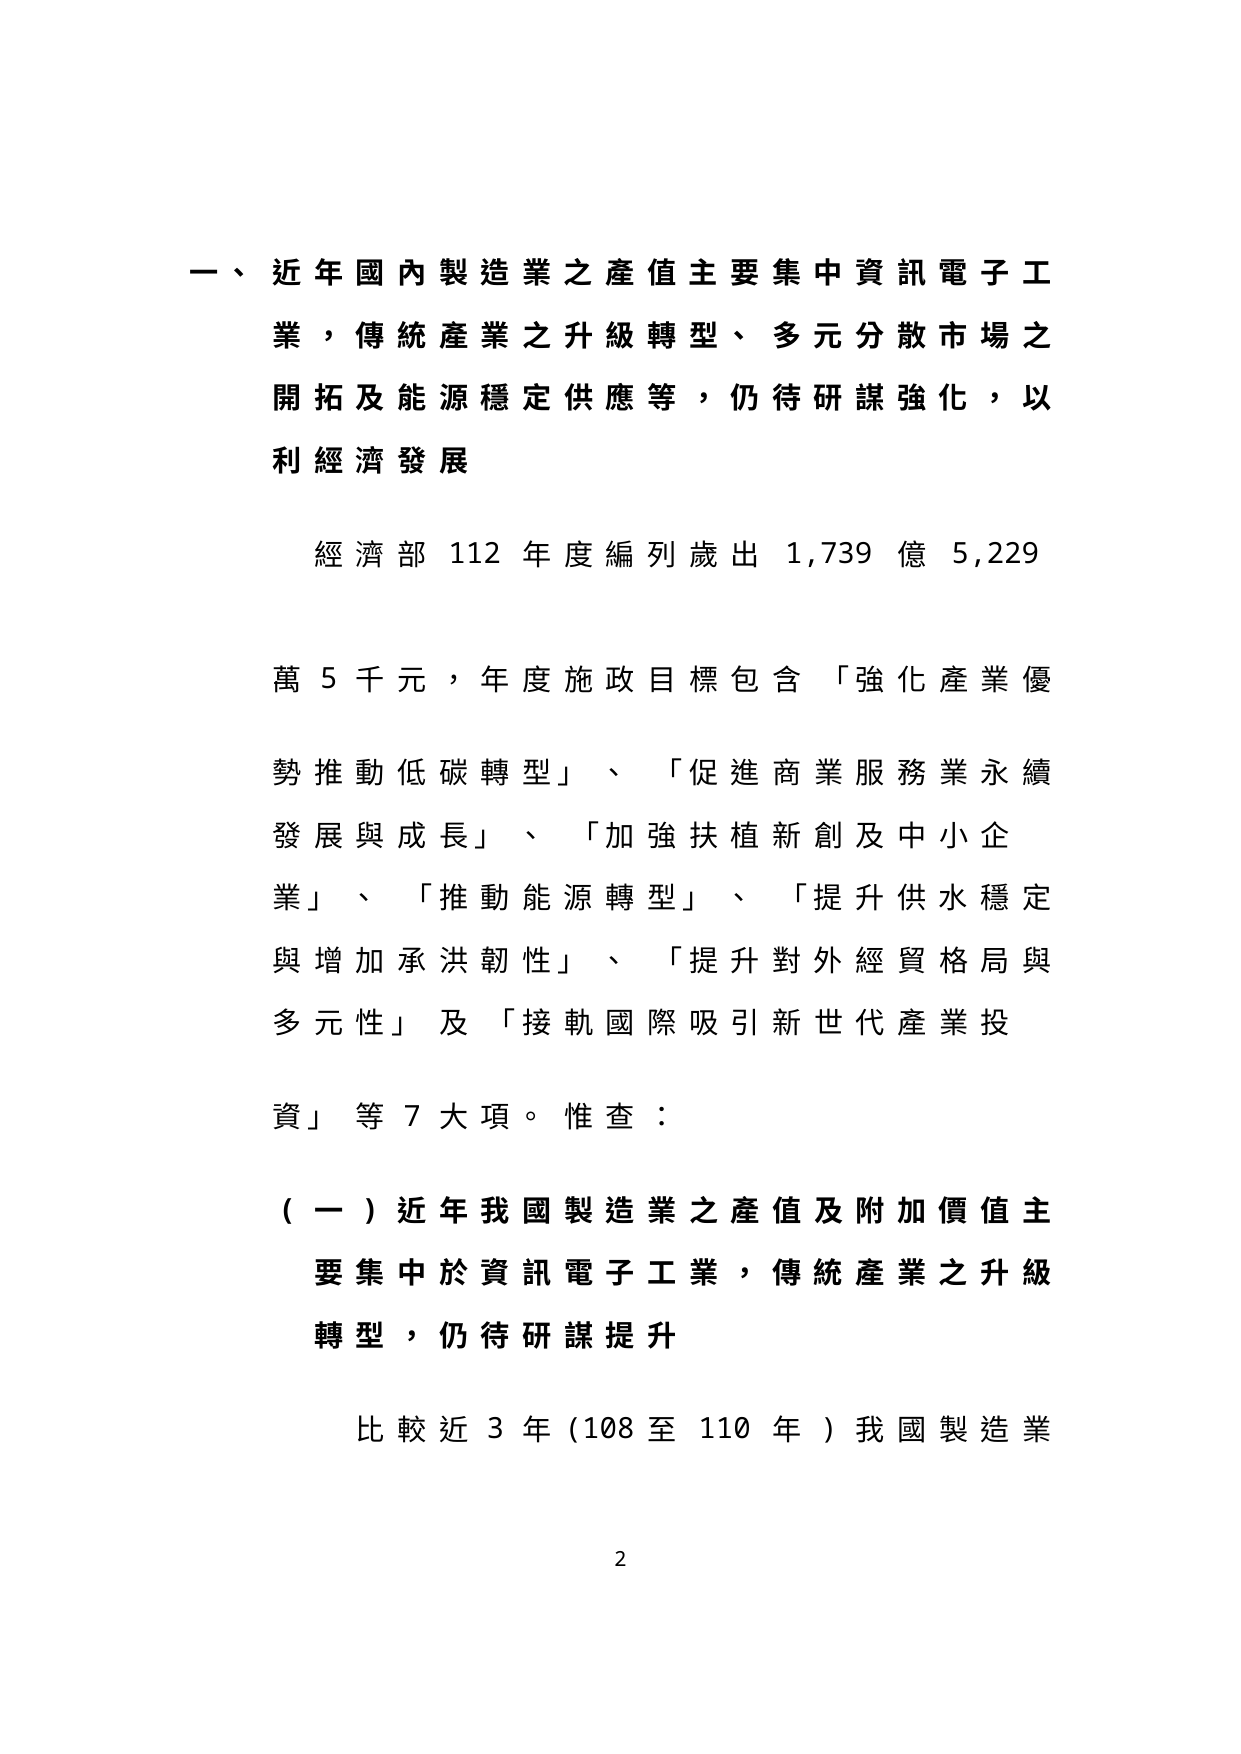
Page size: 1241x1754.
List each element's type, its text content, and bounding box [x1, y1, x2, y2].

text 比較近3年(108至110年)我國製造業 [271, 1354, 1058, 1479]
text (一)近年我國製造業之產值及附加價值主要集中於資訊電子工業，傳統產業之升級轉型，仍待研謀提升 [242, 1167, 1058, 1354]
text 經濟部112年度編列歲出1,739億5,229萬5千元，年度施政目標包含「強化產業優勢推動低碳轉型」、「促進商業服務業永續發展與成長」、「加強扶植新創及中小企業」、「推動能源轉型」、「提升供水穩定與增加承洪韌性」、「提升對外經貿格局與多元性」及「接軌國際吸引新世代產業投資」等7大項。惟查： [242, 479, 1058, 1167]
text 一、近年國內製造業之產值主要集中資訊電子工業，傳統產業之升級轉型、多元分散市場之開拓及能源穩定供應等，仍待研謀強化，以利經濟發展 [183, 229, 1058, 479]
